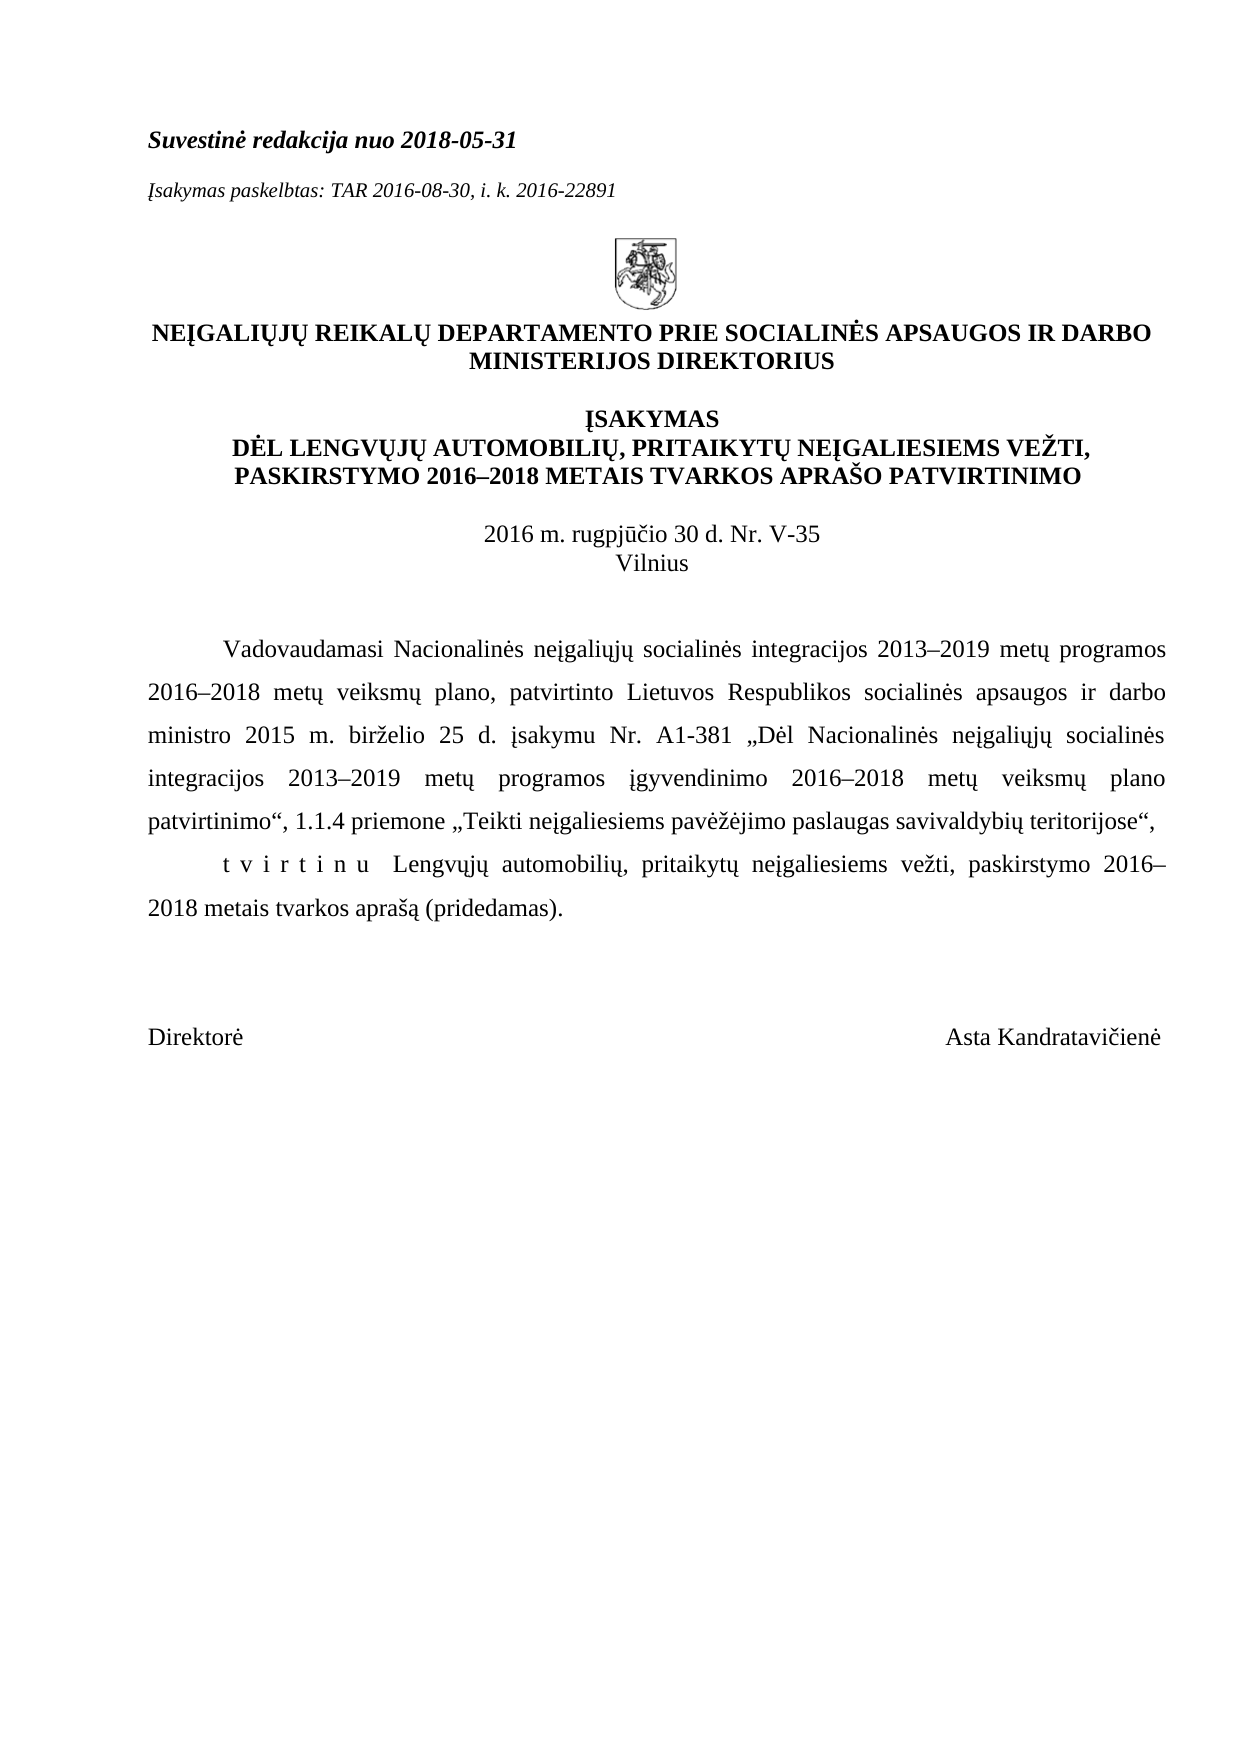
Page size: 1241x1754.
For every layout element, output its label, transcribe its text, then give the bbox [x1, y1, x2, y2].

text Įsakymas paskelbtas: TAR 2016-08-30, i. k. 2016-22891 [148, 178, 1167, 202]
text DĖL LENGVŲJŲ AUTOMOBILIŲ, PRITAIKYTŲ NEĮGALIESIEMS VEŽTI, PASKIRSTYMO 2016–2018 METAIS TVARKOS APRAŠO PATVIRTINIMO [148, 433, 1175, 490]
text Vadovaudamasi Nacionalinės neįgaliųjų socialinės integracijos 2013–2019 metų programos 2016–2018 metų veiksmų plano, patvirtinto Lietuvos Respublikos socialinės apsaugos ir darbo ministro 2015 m. birželio 25 d. įsakymu Nr. A1-381 „Dėl Nacionalinės neįgaliųjų socialinės integracijos 2013–2019 metų programos įgyvendinimo 2016–2018 metų veiksmų plano patvirtinimo“, 1.1.4 priemone „Teikti neįgaliesiems pavėžėjimo paslaugas savivaldybių teritorijose“, [148, 634, 1167, 835]
text tvirtinu Lengvųjų automobilių, pritaikytų neįgaliesiems vežti, paskirstymo 2016–2018 metais tvarkos aprašą (pridedamas). [148, 849, 1167, 921]
text Suvestinė redakcija nuo 2018-05-31 [148, 126, 1167, 154]
text neįgaliųjų REIKALų departamentO PRIE socialinės apsaugos ir darbo ministerijos DIREKTORIUS [148, 318, 1156, 375]
text Direktorė Asta Kandratavičienė [148, 1022, 1167, 1051]
text ĮSAKYMAS [148, 404, 1156, 433]
text Vilnius [148, 548, 1156, 576]
text 2016 m. rugpjūčio 30 d. Nr. V-35 [148, 519, 1156, 548]
